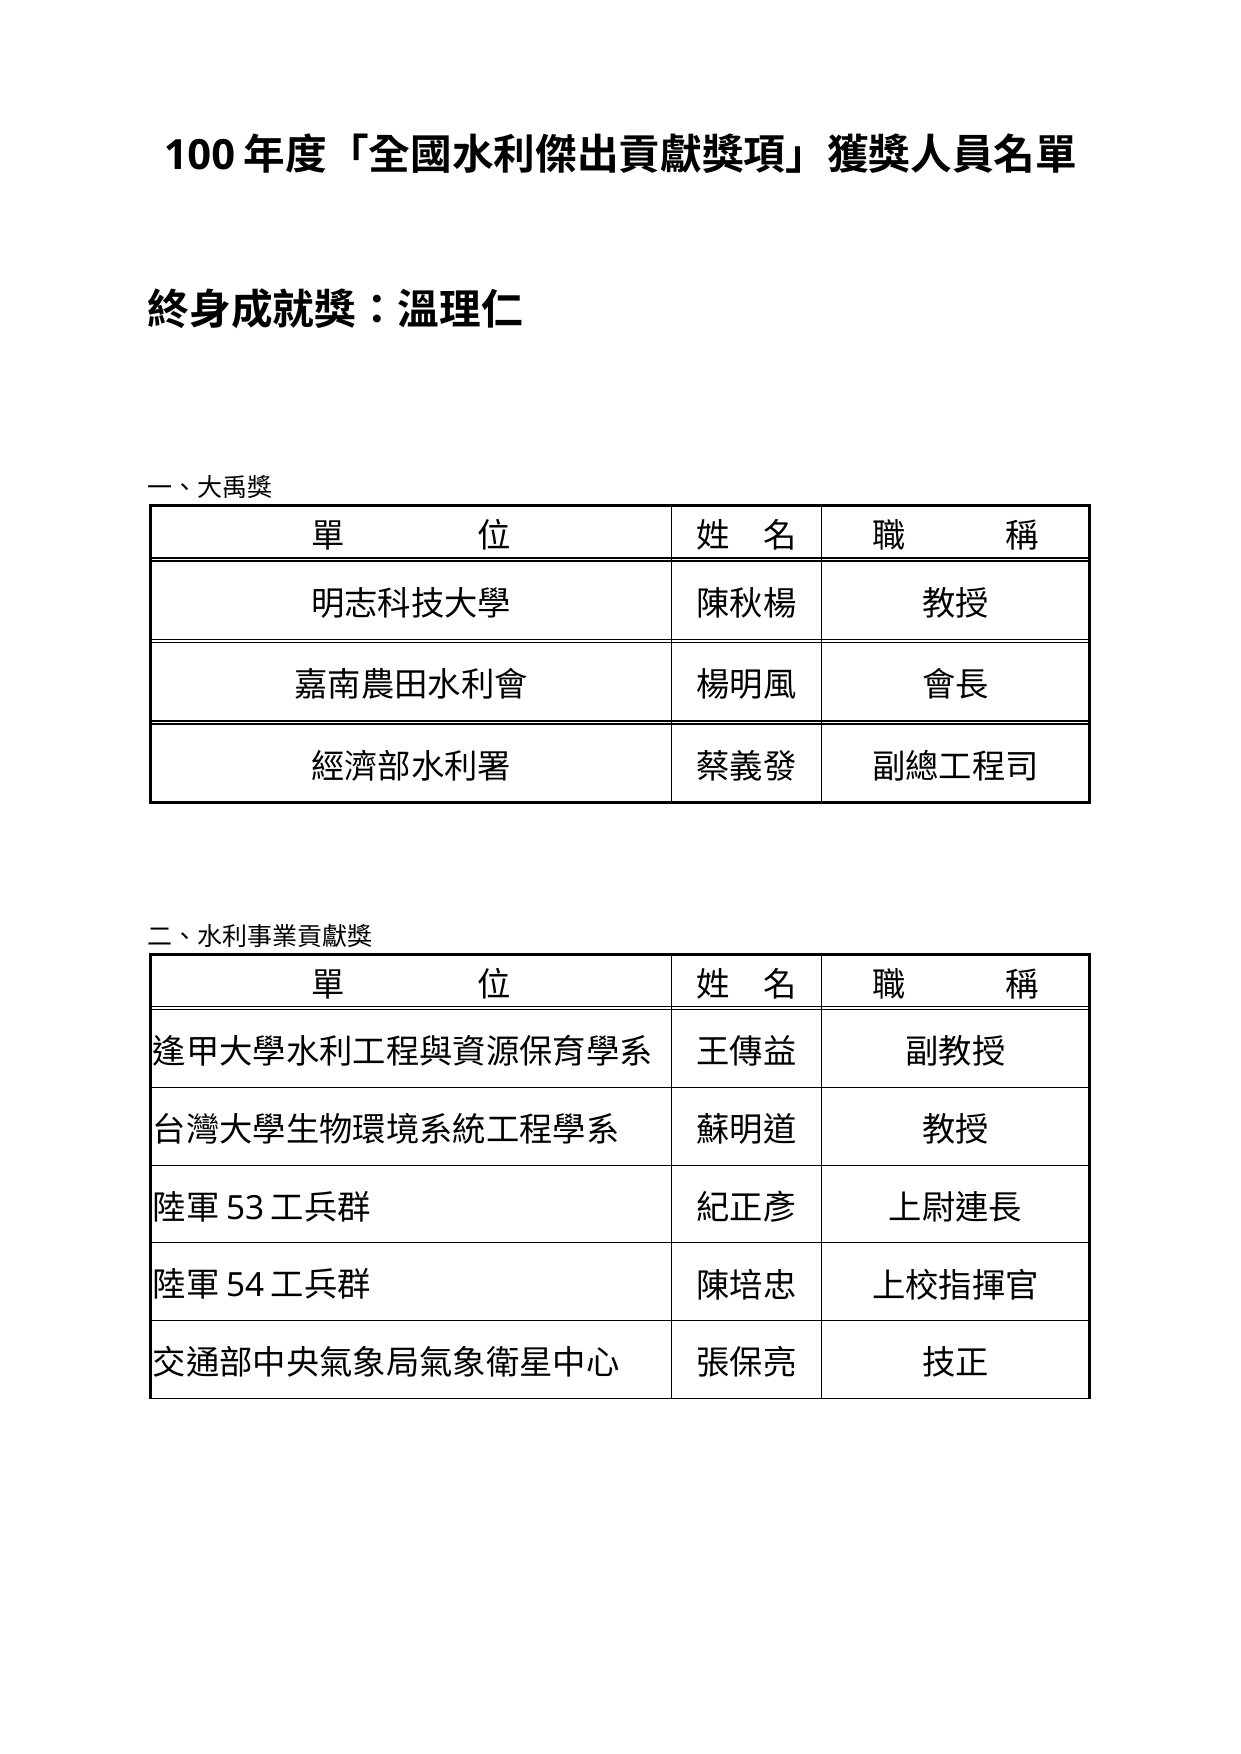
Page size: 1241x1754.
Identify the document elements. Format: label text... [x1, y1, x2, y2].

table_header 姓 名 [672, 507, 821, 557]
table_cell 上尉連長 [822, 1166, 1088, 1242]
table_header 職 稱 [822, 507, 1088, 557]
table_cell 蔡義發 [672, 725, 821, 801]
table_cell 上校指揮官 [822, 1243, 1088, 1320]
table_cell 陳秋楊 [672, 562, 821, 638]
table_cell 技正 [822, 1321, 1088, 1398]
text 100年度「全國水利傑出貢獻獎項」獲獎人員名單 [148, 121, 1092, 182]
table_header 姓 名 [672, 956, 821, 1006]
table_cell 明志科技大學 [152, 562, 671, 638]
text 二、水利事業貢獻獎 [148, 916, 1092, 952]
table_cell 逢甲大學水利工程與資源保育學系 [152, 1010, 671, 1087]
table_cell 台灣大學生物環境系統工程學系 [152, 1088, 671, 1164]
table_cell 陸軍54工兵群 [152, 1243, 671, 1320]
table_header 單 位 [152, 507, 671, 557]
table_cell 王傳益 [672, 1010, 821, 1087]
table_cell 楊明風 [672, 643, 821, 720]
table_cell 張保亮 [672, 1321, 821, 1398]
table_cell 副總工程司 [822, 725, 1088, 801]
table_cell 交通部中央氣象局氣象衛星中心 [152, 1321, 671, 1398]
table_cell 紀正彥 [672, 1166, 821, 1242]
table_header 職 稱 [822, 956, 1088, 1006]
table_cell 副教授 [822, 1010, 1088, 1087]
table_cell 經濟部水利署 [152, 725, 671, 801]
table_cell 教授 [822, 562, 1088, 638]
text 一、大禹獎 [148, 468, 1092, 504]
table_cell 教授 [822, 1088, 1088, 1164]
table_cell 蘇明道 [672, 1088, 821, 1164]
table_cell 會長 [822, 643, 1088, 720]
table_cell 陸軍53工兵群 [152, 1166, 671, 1242]
table_cell 陳培忠 [672, 1243, 821, 1320]
text 終身成就獎：溫理仁 [148, 276, 1092, 336]
table_header 單 位 [152, 956, 671, 1006]
table_cell 嘉南農田水利會 [152, 643, 671, 720]
